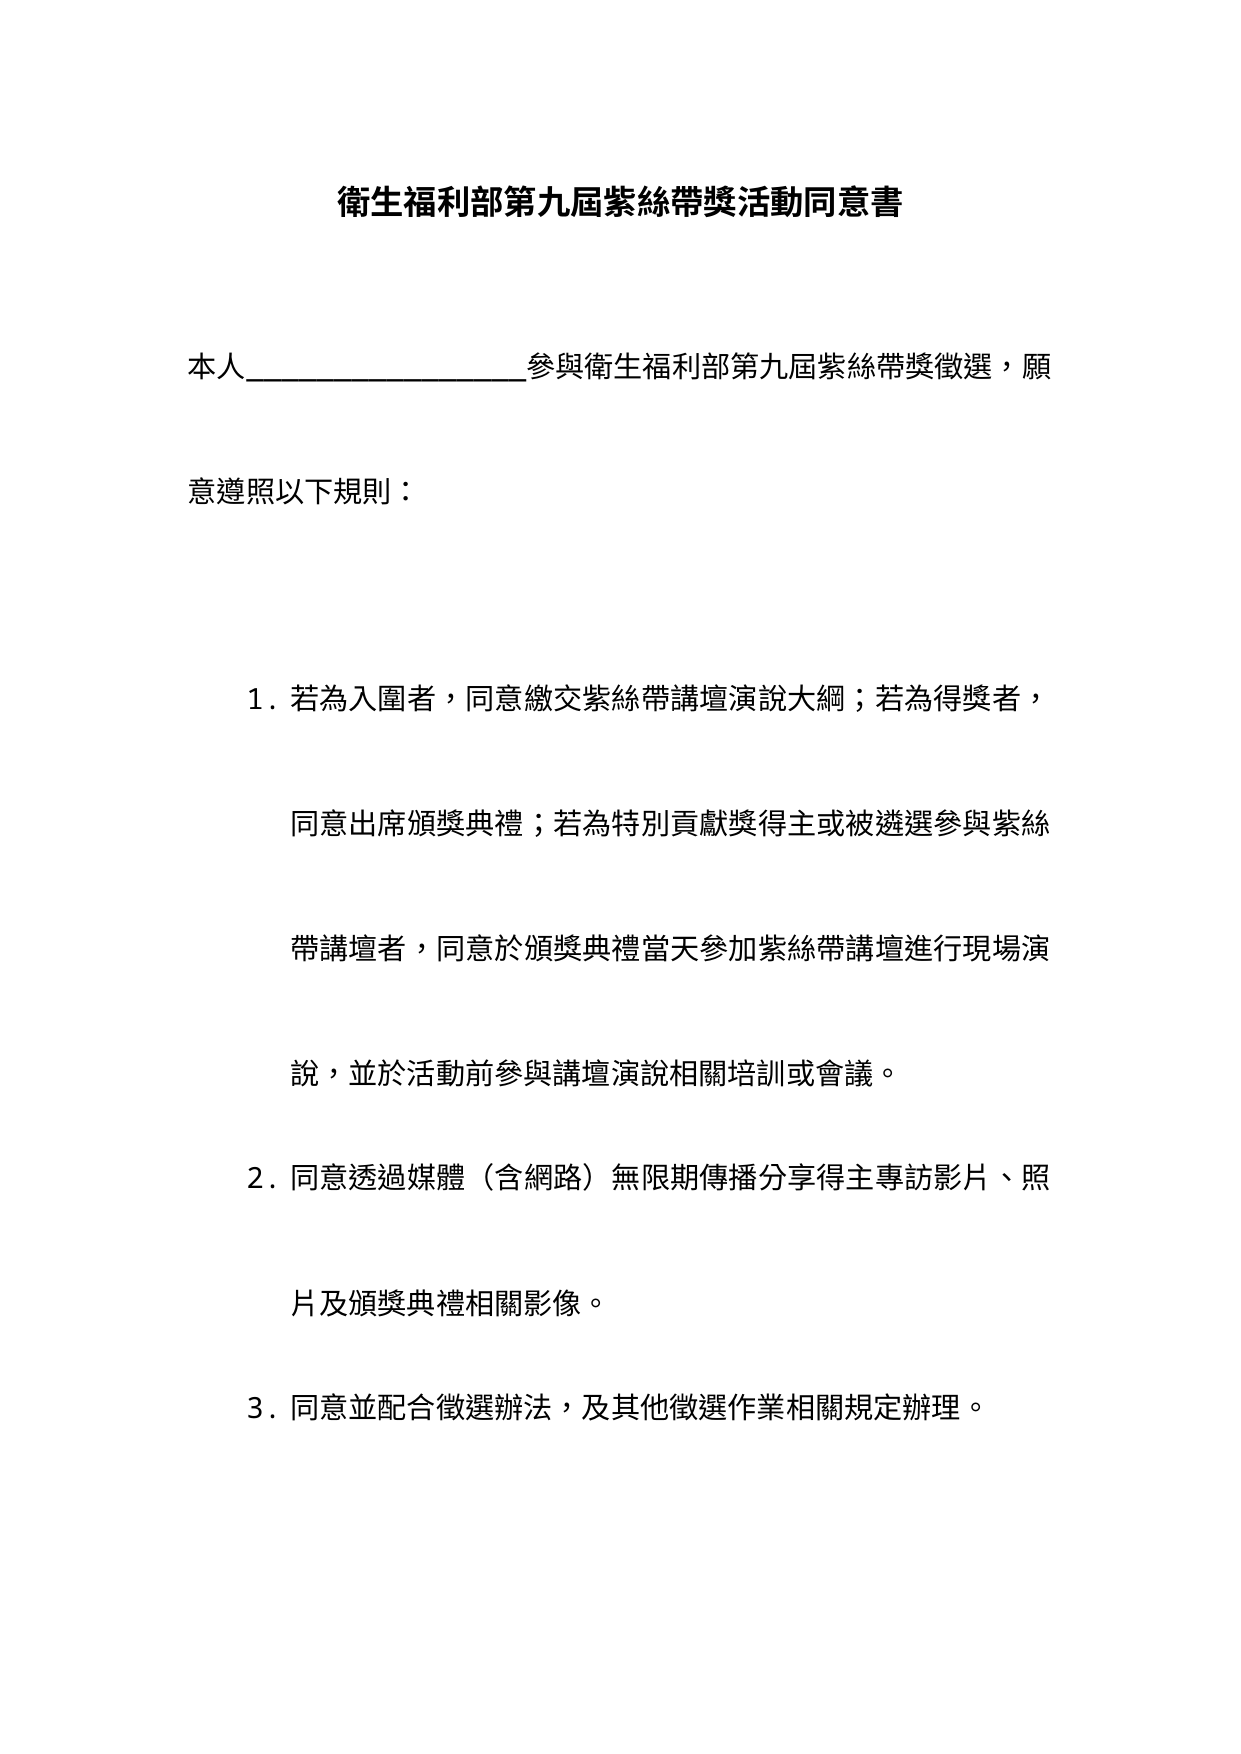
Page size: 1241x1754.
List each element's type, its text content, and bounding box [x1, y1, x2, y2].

list 若為入圍者，同意繳交紫絲帶講壇演說大綱；若為得獎者，同意出席頒獎典禮；若為特別貢獻獎得主或被遴選參與紫絲帶講壇者，同意於頒獎典禮當天參加紫絲帶講壇進行現場演說，並於活動前參與講壇演說相關培訓或會議。 [246, 655, 1053, 1092]
text 衛生福利部第九屆紫絲帶獎活動同意書 [187, 158, 1053, 221]
list 同意並配合徵選辦法，及其他徵選作業相關規定辦理。 [246, 1364, 1053, 1427]
list 同意透過媒體（含網路）無限期傳播分享得主專訪影片、照片及頒獎典禮相關影像。 [246, 1135, 1053, 1322]
text 本人________________參與衛生福利部第九屆紫絲帶獎徵選，願意遵照以下規則： [187, 323, 1053, 510]
